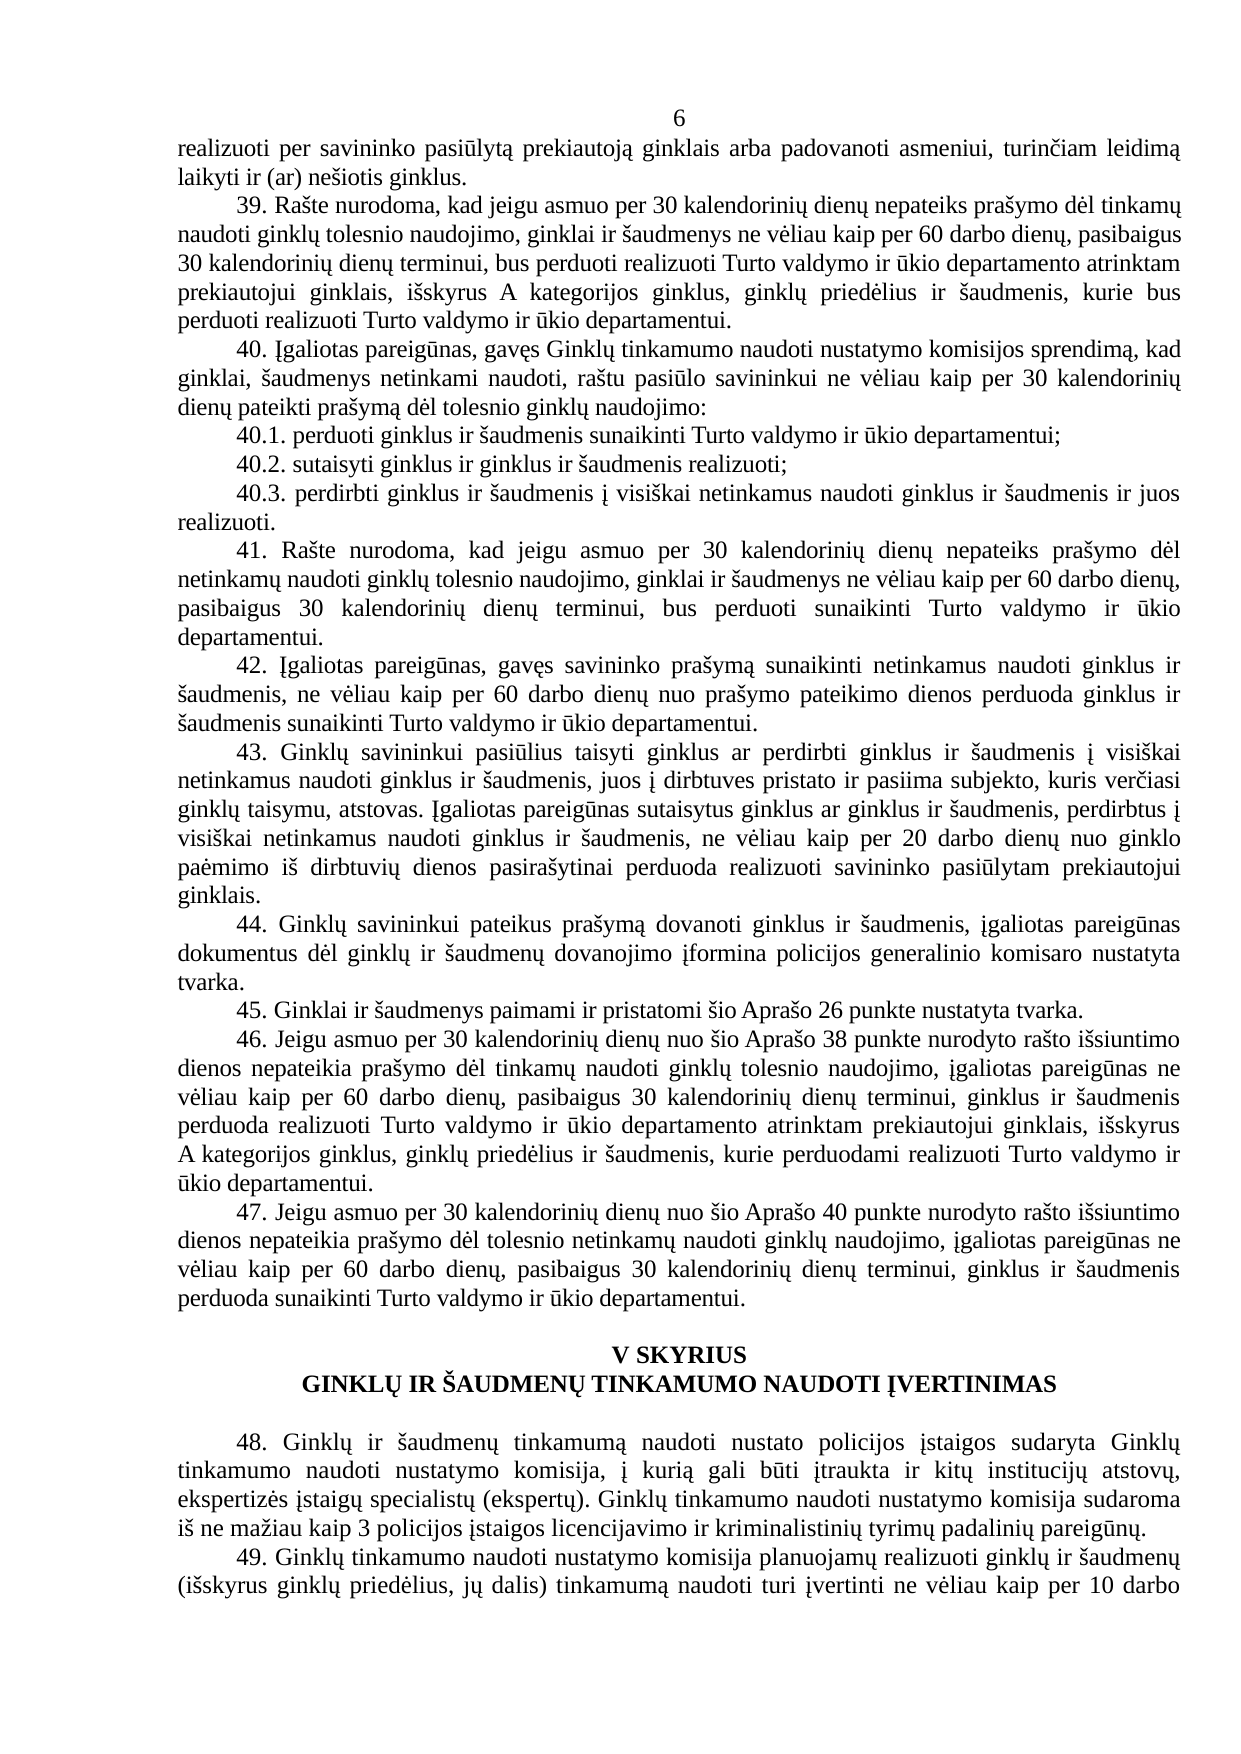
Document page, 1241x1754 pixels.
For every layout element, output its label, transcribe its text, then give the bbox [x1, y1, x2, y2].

text 40.2. sutaisyti ginklus ir ginklus ir šaudmenis realizuoti; [177, 449, 1181, 478]
text 39. Rašte nurodoma, kad jeigu asmuo per 30 kalendorinių dienų nepateiks prašymo dėl tinkamų naudoti ginklų tolesnio naudojimo, ginklai ir šaudmenys ne vėliau kaip per 60 darbo dienų, pasibaigus 30 kalendorinių dienų terminui, bus perduoti realizuoti Turto valdymo ir ūkio departamento atrinktam prekiautojui ginklais, išskyrus A kategorijos ginklus, ginklų priedėlius ir šaudmenis, kurie bus perduoti realizuoti Turto valdymo ir ūkio departamentui. [177, 190, 1181, 334]
text 45. Ginklai ir šaudmenys paimami ir pristatomi šio Aprašo 26 punkte nustatyta tvarka. [177, 995, 1181, 1024]
text 49. Ginklų tinkamumo naudoti nustatymo komisija planuojamų realizuoti ginklų ir šaudmenų (išskyrus ginklų priedėlius, jų dalis) tinkamumą naudoti turi įvertinti ne vėliau kaip per 10 darbo [177, 1542, 1181, 1599]
text 46. Jeigu asmuo per 30 kalendorinių dienų nuo šio Aprašo 38 punkte nurodyto rašto išsiuntimo dienos nepateikia prašymo dėl tinkamų naudoti ginklų tolesnio naudojimo, įgaliotas pareigūnas ne vėliau kaip per 60 darbo dienų, pasibaigus 30 kalendorinių dienų terminui, ginklus ir šaudmenis perduoda realizuoti Turto valdymo ir ūkio departamento atrinktam prekiautojui ginklais, išskyrus A kategorijos ginklus, ginklų priedėlius ir šaudmenis, kurie perduodami realizuoti Turto valdymo ir ūkio departamentui. [177, 1024, 1181, 1197]
text 47. Jeigu asmuo per 30 kalendorinių dienų nuo šio Aprašo 40 punkte nurodyto rašto išsiuntimo dienos nepateikia prašymo dėl tolesnio netinkamų naudoti ginklų naudojimo, įgaliotas pareigūnas ne vėliau kaip per 60 darbo dienų, pasibaigus 30 kalendorinių dienų terminui, ginklus ir šaudmenis perduoda sunaikinti Turto valdymo ir ūkio departamentui. [177, 1197, 1181, 1312]
text V SKYRIUS [177, 1340, 1181, 1369]
text 42. Įgaliotas pareigūnas, gavęs savininko prašymą sunaikinti netinkamus naudoti ginklus ir šaudmenis, ne vėliau kaip per 60 darbo dienų nuo prašymo pateikimo dienos perduoda ginklus ir šaudmenis sunaikinti Turto valdymo ir ūkio departamentui. [177, 650, 1181, 737]
text 40.3. perdirbti ginklus ir šaudmenis į visiškai netinkamus naudoti ginklus ir šaudmenis ir juos realizuoti. [177, 478, 1181, 535]
text 40.1. perduoti ginklus ir šaudmenis sunaikinti Turto valdymo ir ūkio departamentui; [177, 420, 1181, 449]
text 44. Ginklų savininkui pateikus prašymą dovanoti ginklus ir šaudmenis, įgaliotas pareigūnas dokumentus dėl ginklų ir šaudmenų dovanojimo įformina policijos generalinio komisaro nustatyta tvarka. [177, 909, 1181, 995]
text realizuoti per savininko pasiūlytą prekiautoją ginklais arba padovanoti asmeniui, turinčiam leidimą laikyti ir (ar) nešiotis ginklus. [177, 133, 1181, 190]
text 43. Ginklų savininkui pasiūlius taisyti ginklus ar perdirbti ginklus ir šaudmenis į visiškai netinkamus naudoti ginklus ir šaudmenis, juos į dirbtuves pristato ir pasiima subjekto, kuris verčiasi ginklų taisymu, atstovas. Įgaliotas pareigūnas sutaisytus ginklus ar ginklus ir šaudmenis, perdirbtus į visiškai netinkamus naudoti ginklus ir šaudmenis, ne vėliau kaip per 20 darbo dienų nuo ginklo paėmimo iš dirbtuvių dienos pasirašytinai perduoda realizuoti savininko pasiūlytam prekiautojui ginklais. [177, 737, 1181, 909]
text 48. Ginklų ir šaudmenų tinkamumą naudoti nustato policijos įstaigos sudaryta Ginklų tinkamumo naudoti nustatymo komisija, į kurią gali būti įtraukta ir kitų institucijų atstovų, ekspertizės įstaigų specialistų (ekspertų). Ginklų tinkamumo naudoti nustatymo komisija sudaroma iš ne mažiau kaip 3 policijos įstaigos licencijavimo ir kriminalistinių tyrimų padalinių pareigūnų. [177, 1427, 1181, 1542]
text 41. Rašte nurodoma, kad jeigu asmuo per 30 kalendorinių dienų nepateiks prašymo dėl netinkamų naudoti ginklų tolesnio naudojimo, ginklai ir šaudmenys ne vėliau kaip per 60 darbo dienų, pasibaigus 30 kalendorinių dienų terminui, bus perduoti sunaikinti Turto valdymo ir ūkio departamentui. [177, 535, 1181, 650]
text 40. Įgaliotas pareigūnas, gavęs Ginklų tinkamumo naudoti nustatymo komisijos sprendimą, kad ginklai, šaudmenys netinkami naudoti, raštu pasiūlo savininkui ne vėliau kaip per 30 kalendorinių dienų pateikti prašymą dėl tolesnio ginklų naudojimo: [177, 334, 1181, 420]
text GINKLŲ IR ŠAUDMENŲ TINKAMUMO NAUDOTI ĮVERTINIMAS [177, 1369, 1181, 1398]
